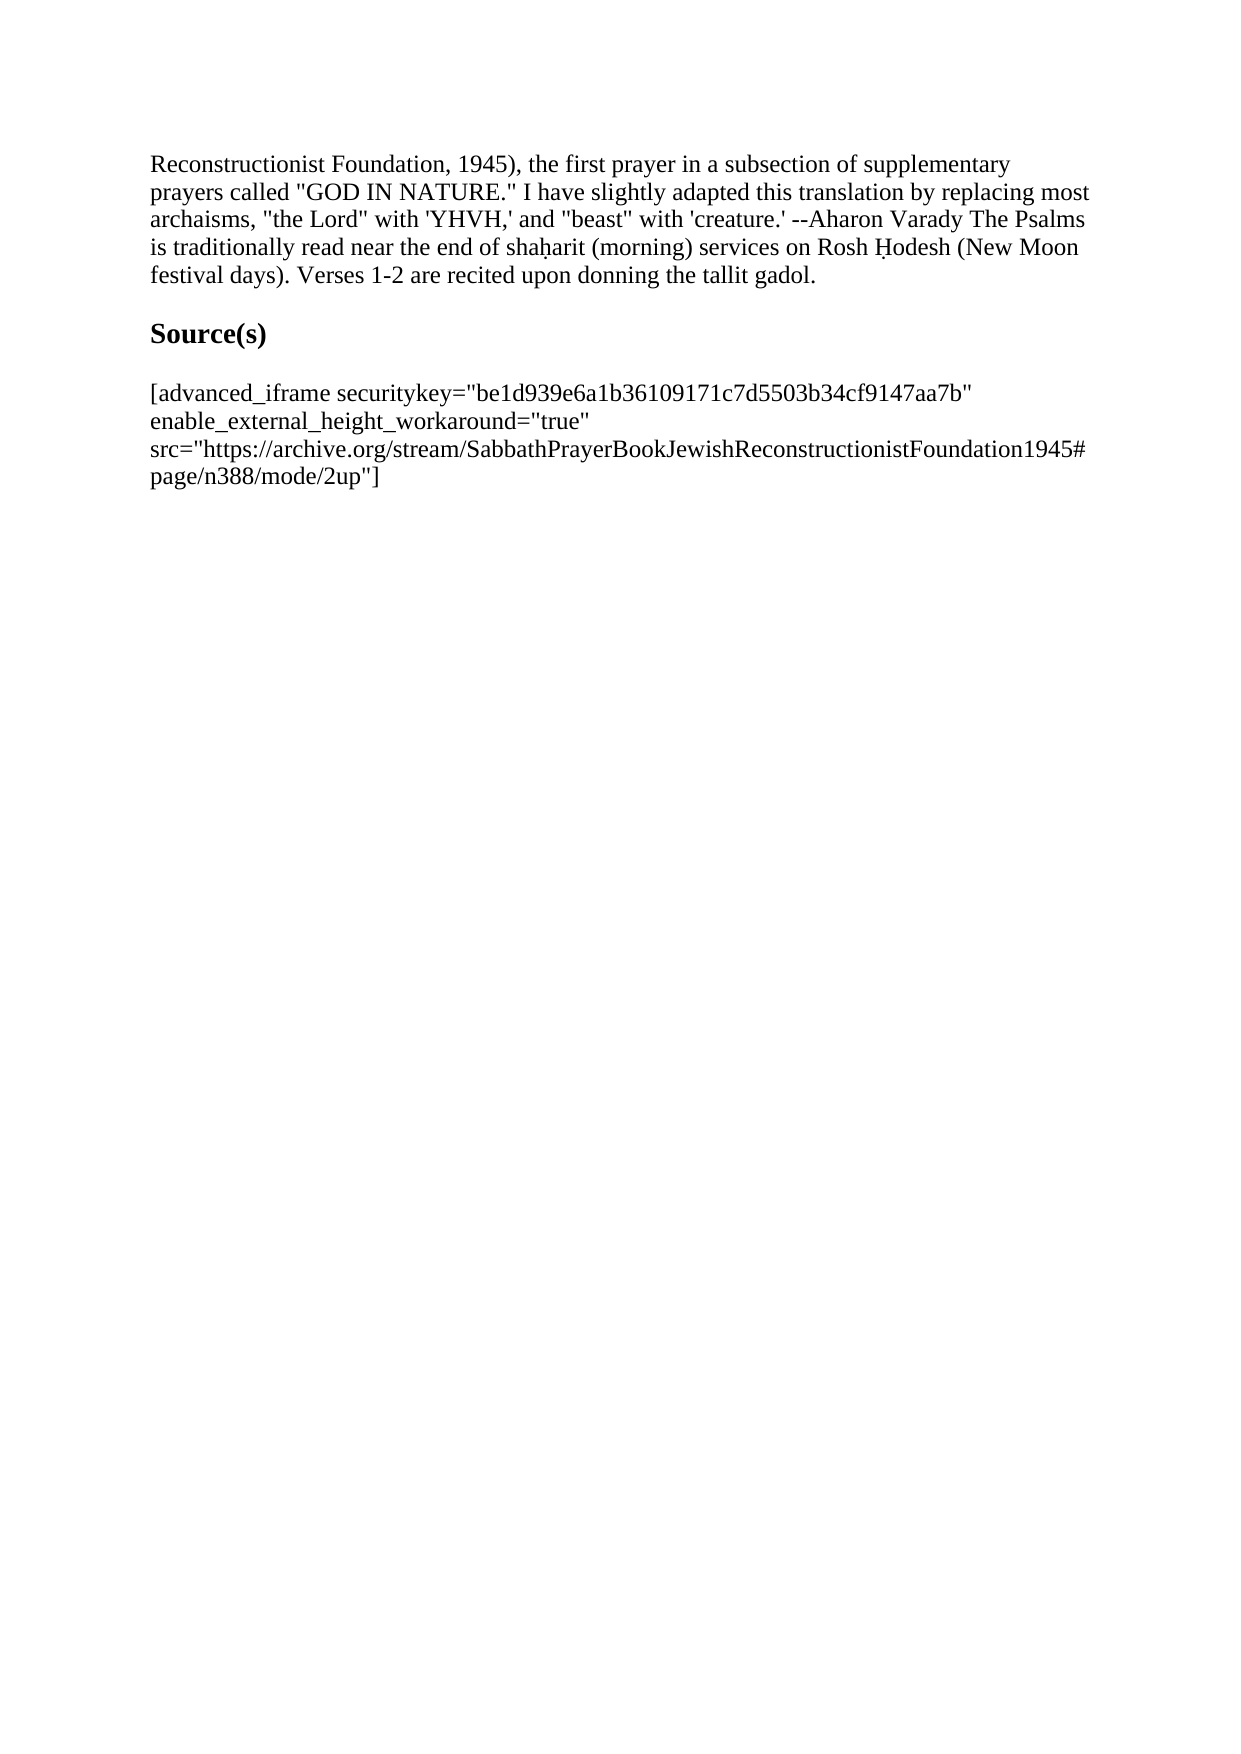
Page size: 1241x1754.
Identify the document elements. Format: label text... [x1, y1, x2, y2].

text [advanced_iframe securitykey="be1d939e6a1b36109171c7d5503b34cf9147aa7b" enable_external_height_workaround="true" src="https://archive.org/stream/SabbathPrayerBookJewishReconstructionistFoundation1945#page/n388/mode/2up"] [150, 379, 1090, 490]
subtitle Source(s) [150, 318, 1090, 350]
text Reconstructionist Foundation, 1945), the first prayer in a subsection of supplementary prayers called "GOD IN NATURE." I have slightly adapted this translation by replacing most archaisms, "the Lord" with 'YHVH,' and "beast" with 'creature.' --Aharon Varady The Psalms is traditionally read near the end of shaḥarit (morning) services on Rosh Ḥodesh (New Moon festival days). Verses 1-2 are recited upon donning the tallit gadol. [150, 150, 1090, 288]
